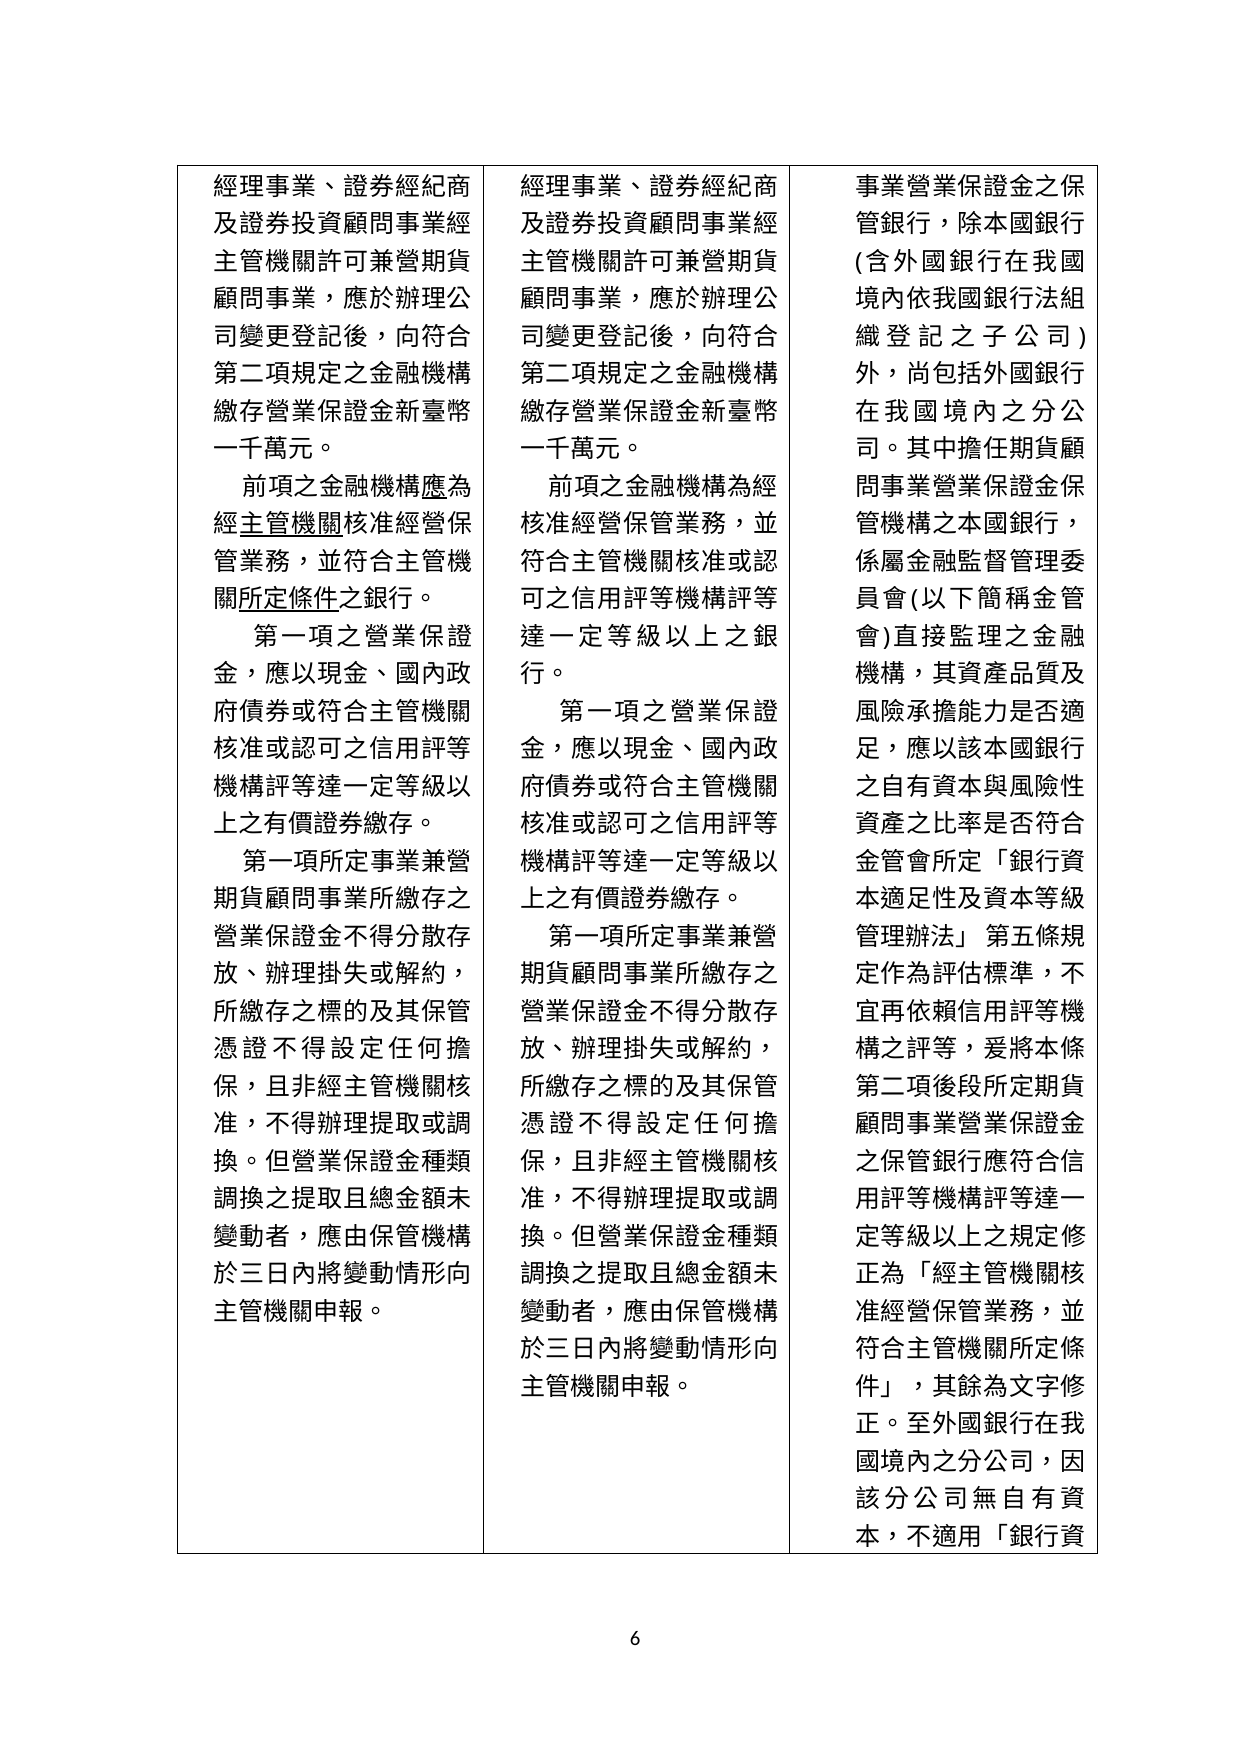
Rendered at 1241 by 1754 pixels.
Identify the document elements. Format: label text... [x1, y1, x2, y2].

table_cell 經理事業、證券經紀商及證券投資顧問事業經主管機關許可兼營期貨顧問事業，應於辦理公司變更登記後，向符合第二項規定之金融機構繳存營業保證金新臺幣一千萬元。 前項之金融機構為經核准經營保管業務，並符合主管機關核准或認可之信用評等機構評等達一定等級以上之銀行。 第一項之營業保證金，應以現金、國內政府債券或符合主管機關核准或認可之信用評等機構評等達一定等級以上之有價證券繳存。 第一項所定事業兼營期貨顧問事業所繳存之營業保證金不得分散存放、辦理掛失或解約，所繳存之標的及其保管憑證不得設定任何擔保，且非經主管機關核准，不得辦理提取或調換。但營業保證金種類調換之提取且總金額未變動者，應由保管機構於三日內將變動情形向主管機關申報。 [484, 166, 789, 1553]
table_cell 事業營業保證金之保管銀行，除本國銀行(含外國銀行在我國境內依我國銀行法組織登記之子公司)外，尚包括外國銀行在我國境內之分公司。其中擔任期貨顧問事業營業保證金保管機構之本國銀行，係屬金融監督管理委員會(以下簡稱金管會)直接監理之金融機構，其資產品質及風險承擔能力是否適足，應以該本國銀行之自有資本與風險性資產之比率是否符合金管會所定「銀行資本適足性及資本等級管理辦法」 第五條規定作為評估標準，不宜再依賴信用評等機構之評等，爰將本條第二項後段所定期貨顧問事業營業保證金之保管銀行應符合信用評等機構評等達一定等級以上之規定修正為「經主管機關核准經營保管業務，並符合主管機關所定條件」，其餘為文字修正。至外國銀行在我國境內之分公司，因該分公司無自有資本，不適用「銀行資 [790, 166, 1097, 1553]
table_cell 經理事業、證券經紀商及證券投資顧問事業經主管機關許可兼營期貨顧問事業，應於辦理公司變更登記後，向符合第二項規定之金融機構繳存營業保證金新臺幣一千萬元。 前項之金融機構應為經主管機關核准經營保管業務，並符合主管機關所定條件之銀行。 第一項之營業保證金，應以現金、國內政府債券或符合主管機關核准或認可之信用評等機構評等達一定等級以上之有價證券繳存。 第一項所定事業兼營期貨顧問事業所繳存之營業保證金不得分散存放、辦理掛失或解約，所繳存之標的及其保管憑證不得設定任何擔保，且非經主管機關核准，不得辦理提取或調換。但營業保證金種類調換之提取且總金額未變動者，應由保管機構於三日內將變動情形向主管機關申報。 [178, 166, 483, 1553]
